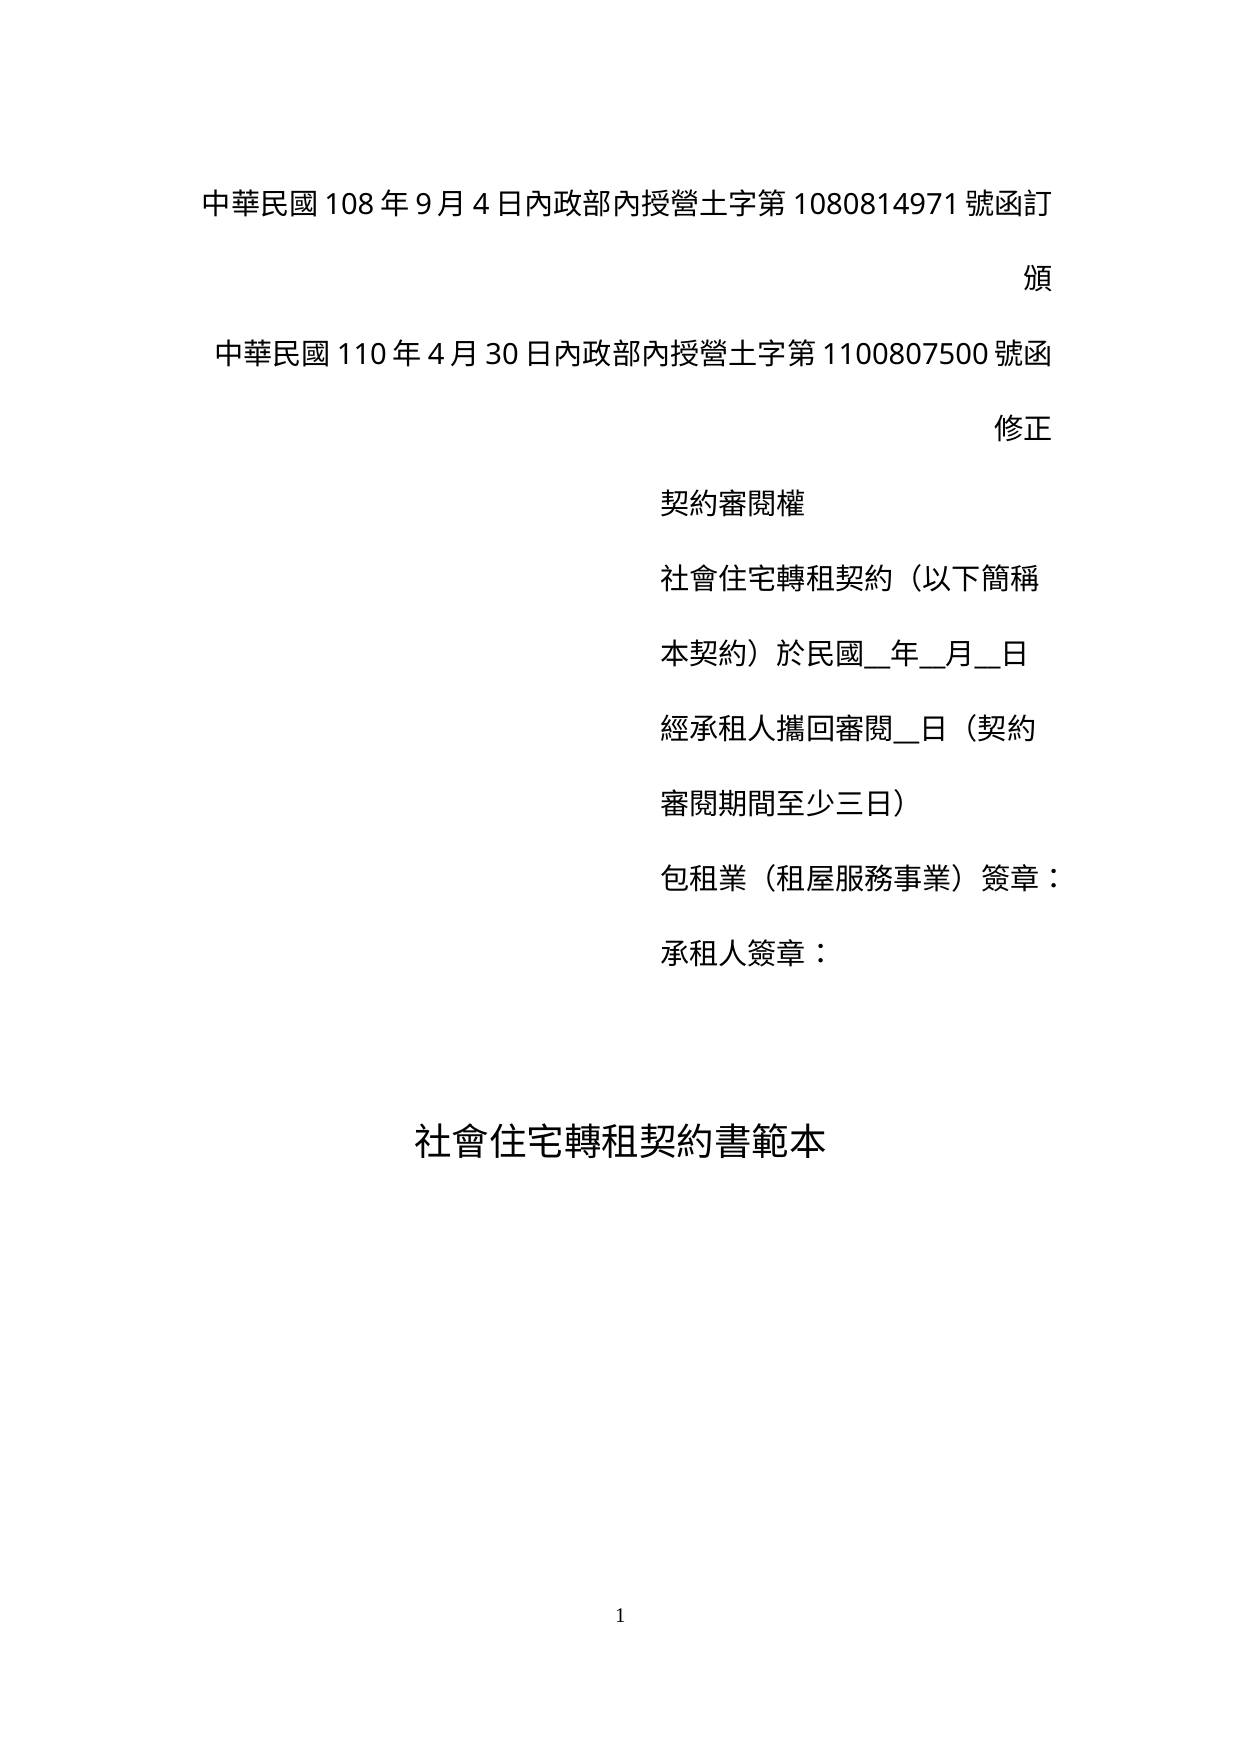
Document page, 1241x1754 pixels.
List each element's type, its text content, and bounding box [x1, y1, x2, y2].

text 承租人簽章： [660, 914, 1053, 989]
text 中華民國108年9月4日內政部內授營土字第1080814971號函訂頒 [187, 164, 1053, 314]
text 契約審閱權 [660, 464, 1053, 539]
subtitle 社會住宅轉租契約書範本 [187, 1102, 1053, 1177]
text 社會住宅轉租契約（以下簡稱本契約）於民國__年__月__日經承租人攜回審閱__日（契約審閱期間至少三日） [660, 539, 1053, 839]
text 包租業（租屋服務事業）簽章： [660, 839, 1053, 914]
text 中華民國110年4月30日內政部內授營土字第1100807500號函修正 [187, 314, 1053, 464]
